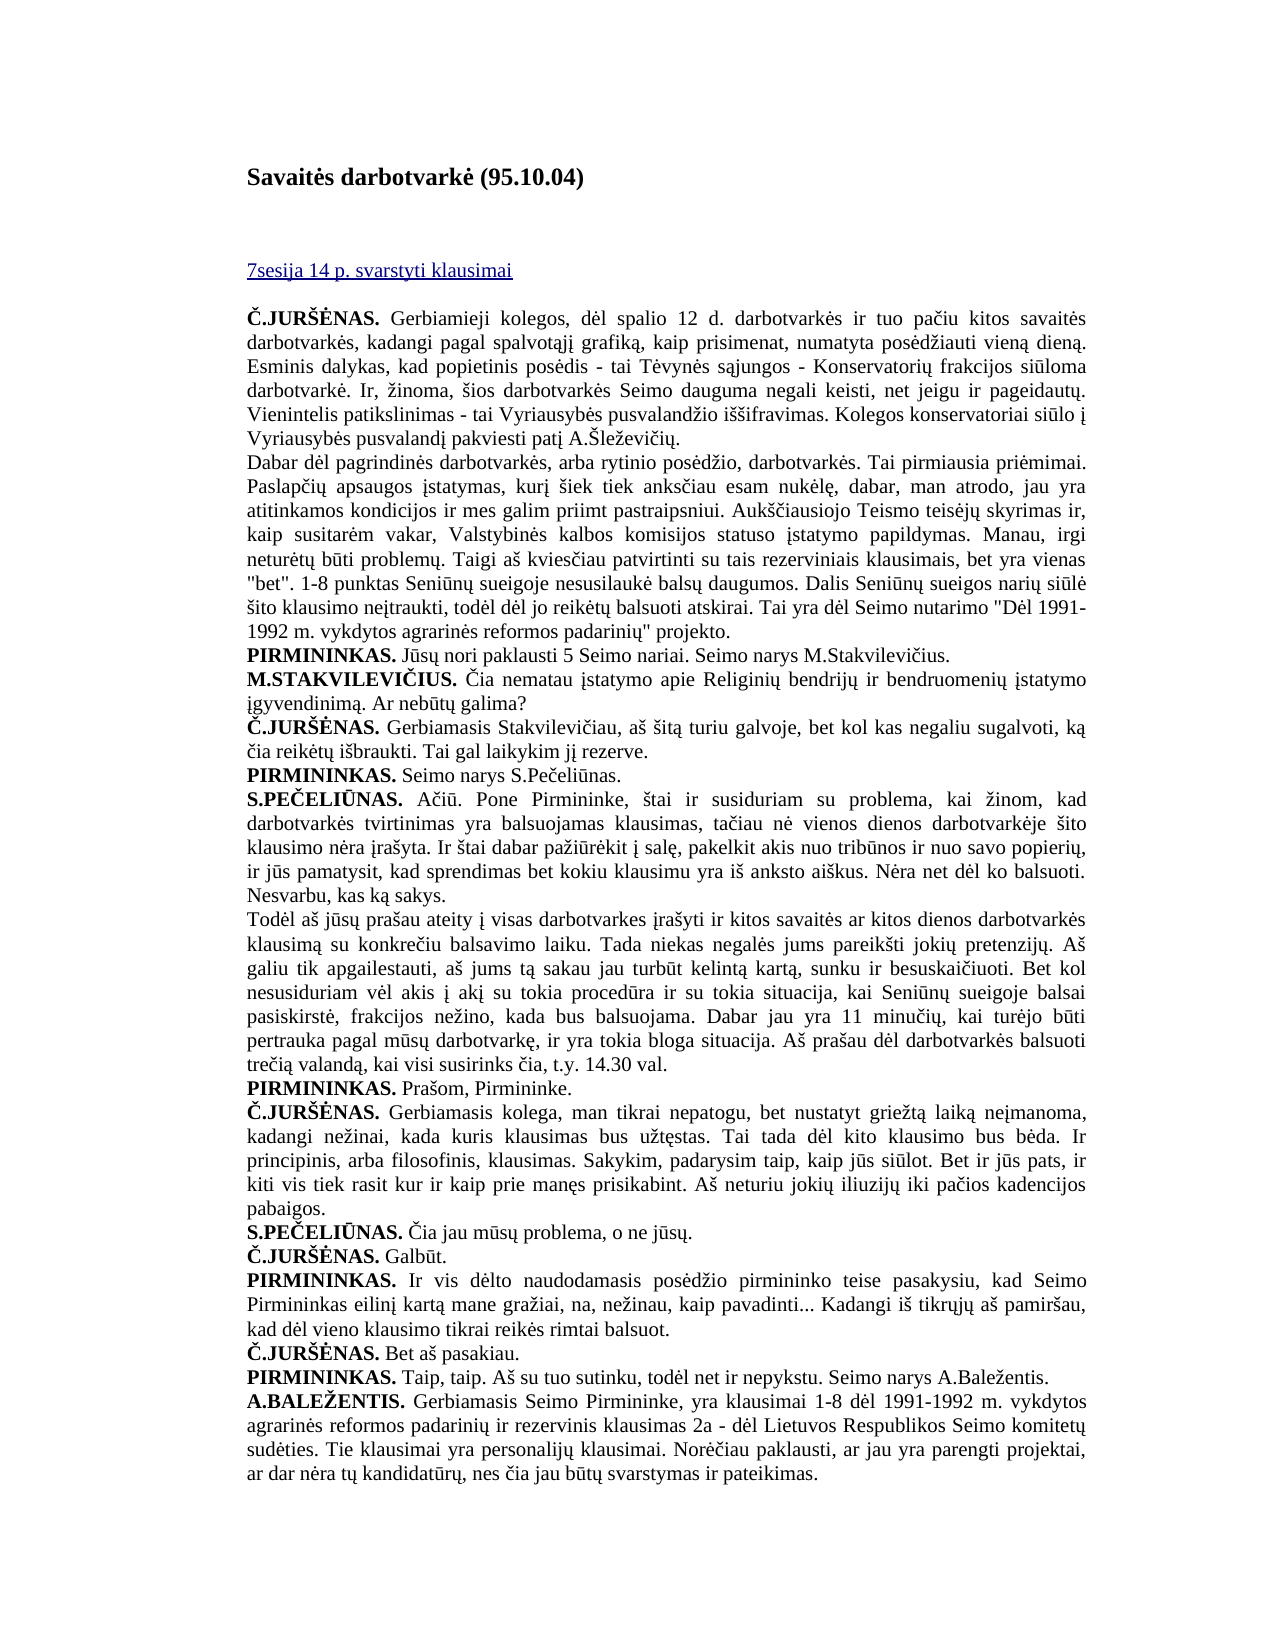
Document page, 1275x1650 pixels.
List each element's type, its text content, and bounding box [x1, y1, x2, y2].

text Č.JURŠĖNAS. Gerbiamieji kolegos, dėl spalio 12 d. darbotvarkės ir tuo pačiu kitos savaitės darbotvarkės, kadangi pagal spalvotąjį grafiką, kaip prisimenat, numatyta posėdžiauti vieną dieną. Esminis dalykas, kad popietinis posėdis - tai Tėvynės sąjungos - Konservatorių frakcijos siūloma darbotvarkė. Ir, žinoma, šios darbotvarkės Seimo dauguma negali keisti, net jeigu ir pageidautų. Vienintelis patikslinimas - tai Vyriausybės pusvalandžio iššifravimas. Kolegos konservatoriai siūlo į Vyriausybės pusvalandį pakviesti patį A.Šleževičių. [247, 306, 1087, 450]
text A.BALEŽENTIS. Gerbiamasis Seimo Pirmininke, yra klausimai 1-8 dėl 1991-1992 m. vykdytos agrarinės reformos padarinių ir rezervinis klausimas 2a - dėl Lietuvos Respublikos Seimo komitetų sudėties. Tie klausimai yra personalijų klausimai. Norėčiau paklausti, ar jau yra parengti projektai, ar dar nėra tų kandidatūrų, nes čia jau būtų svarstymas ir pateikimas. [247, 1389, 1087, 1485]
text PIRMININKAS. Seimo narys S.Pečeliūnas. [247, 763, 1087, 787]
text Todėl aš jūsų prašau ateity į visas darbotvarkes įrašyti ir kitos savaitės ar kitos dienos darbotvarkės klausimą su konkrečiu balsavimo laiku. Tada niekas negalės jums pareikšti jokių pretenzijų. Aš galiu tik apgailestauti, aš jums tą sakau jau turbūt kelintą kartą, sunku ir besuskaičiuoti. Bet kol nesusiduriam vėl akis į akį su tokia procedūra ir su tokia situacija, kai Seniūnų sueigoje balsai pasiskirstė, frakcijos nežino, kada bus balsuojama. Dabar jau yra 11 minučių, kai turėjo būti pertrauka pagal mūsų darbotvarkę, ir yra tokia bloga situacija. Aš prašau dėl darbotvarkės balsuoti trečią valandą, kai visi susirinks čia, t.y. 14.30 val. [247, 907, 1087, 1076]
text Č.JURŠĖNAS. Bet aš pasakiau. [247, 1341, 1087, 1364]
text 7sesija 14 p. svarstyti klausimai [247, 258, 1087, 282]
text PIRMININKAS. Jūsų nori paklausti 5 Seimo nariai. Seimo narys M.Stakvilevičius. [247, 643, 1087, 667]
text Dabar dėl pagrindinės darbotvarkės, arba rytinio posėdžio, darbotvarkės. Tai pirmiausia priėmimai. Paslapčių apsaugos įstatymas, kurį šiek tiek anksčiau esam nukėlę, dabar, man atrodo, jau yra atitinkamos kondicijos ir mes galim priimt pastraipsniui. Aukščiausiojo Teismo teisėjų skyrimas ir, kaip susitarėm vakar, Valstybinės kalbos komisijos statuso įstatymo papildymas. Manau, irgi neturėtų būti problemų. Taigi aš kviesčiau patvirtinti su tais rezerviniais klausimais, bet yra vienas "bet". 1-8 punktas Seniūnų sueigoje nesusilaukė balsų daugumos. Dalis Seniūnų sueigos narių siūlė šito klausimo neįtraukti, todėl dėl jo reikėtų balsuoti atskirai. Tai yra dėl Seimo nutarimo "Dėl 1991-1992 m. vykdytos agrarinės reformos padarinių" projekto. [247, 450, 1087, 643]
text S.PEČELIŪNAS. Čia jau mūsų problema, o ne jūsų. [247, 1220, 1087, 1244]
text Č.JURŠĖNAS. Gerbiamasis kolega, man tikrai nepatogu, bet nustatyt griežtą laiką neįmanoma, kadangi nežinai, kada kuris klausimas bus užtęstas. Tai tada dėl kito klausimo bus bėda. Ir principinis, arba filosofinis, klausimas. Sakykim, padarysim taip, kaip jūs siūlot. Bet ir jūs pats, ir kiti vis tiek rasit kur ir kaip prie manęs prisikabint. Aš neturiu jokių iliuzijų iki pačios kadencijos pabaigos. [247, 1100, 1087, 1220]
text Savaitės darbotvarkė (95.10.04) [247, 162, 1087, 191]
text Č.JURŠĖNAS. Gerbiamasis Stakvilevičiau, aš šitą turiu galvoje, bet kol kas negaliu sugalvoti, ką čia reikėtų išbraukti. Tai gal laikykim jį rezerve. [247, 715, 1087, 763]
text S.PEČELIŪNAS. Ačiū. Pone Pirmininke, štai ir susiduriam su problema, kai žinom, kad darbotvarkės tvirtinimas yra balsuojamas klausimas, tačiau nė vienos dienos darbotvarkėje šito klausimo nėra įrašyta. Ir štai dabar pažiūrėkit į salę, pakelkit akis nuo tribūnos ir nuo savo popierių, ir jūs pamatysit, kad sprendimas bet kokiu klausimu yra iš anksto aiškus. Nėra net dėl ko balsuoti. Nesvarbu, kas ką sakys. [247, 787, 1087, 907]
text Č.JURŠĖNAS. Galbūt. [247, 1244, 1087, 1268]
text PIRMININKAS. Ir vis dėlto naudodamasis posėdžio pirmininko teise pasakysiu, kad Seimo Pirmininkas eilinį kartą mane gražiai, na, nežinau, kaip pavadinti... Kadangi iš tikrųjų aš pamiršau, kad dėl vieno klausimo tikrai reikės rimtai balsuot. [247, 1268, 1087, 1341]
text PIRMININKAS. Prašom, Pirmininke. [247, 1076, 1087, 1100]
text M.STAKVILEVIČIUS. Čia nematau įstatymo apie Religinių bendrijų ir bendruomenių įstatymo įgyvendinimą. Ar nebūtų galima? [247, 667, 1087, 715]
text PIRMININKAS. Taip, taip. Aš su tuo sutinku, todėl net ir nepykstu. Seimo narys A.Baležentis. [247, 1364, 1087, 1389]
